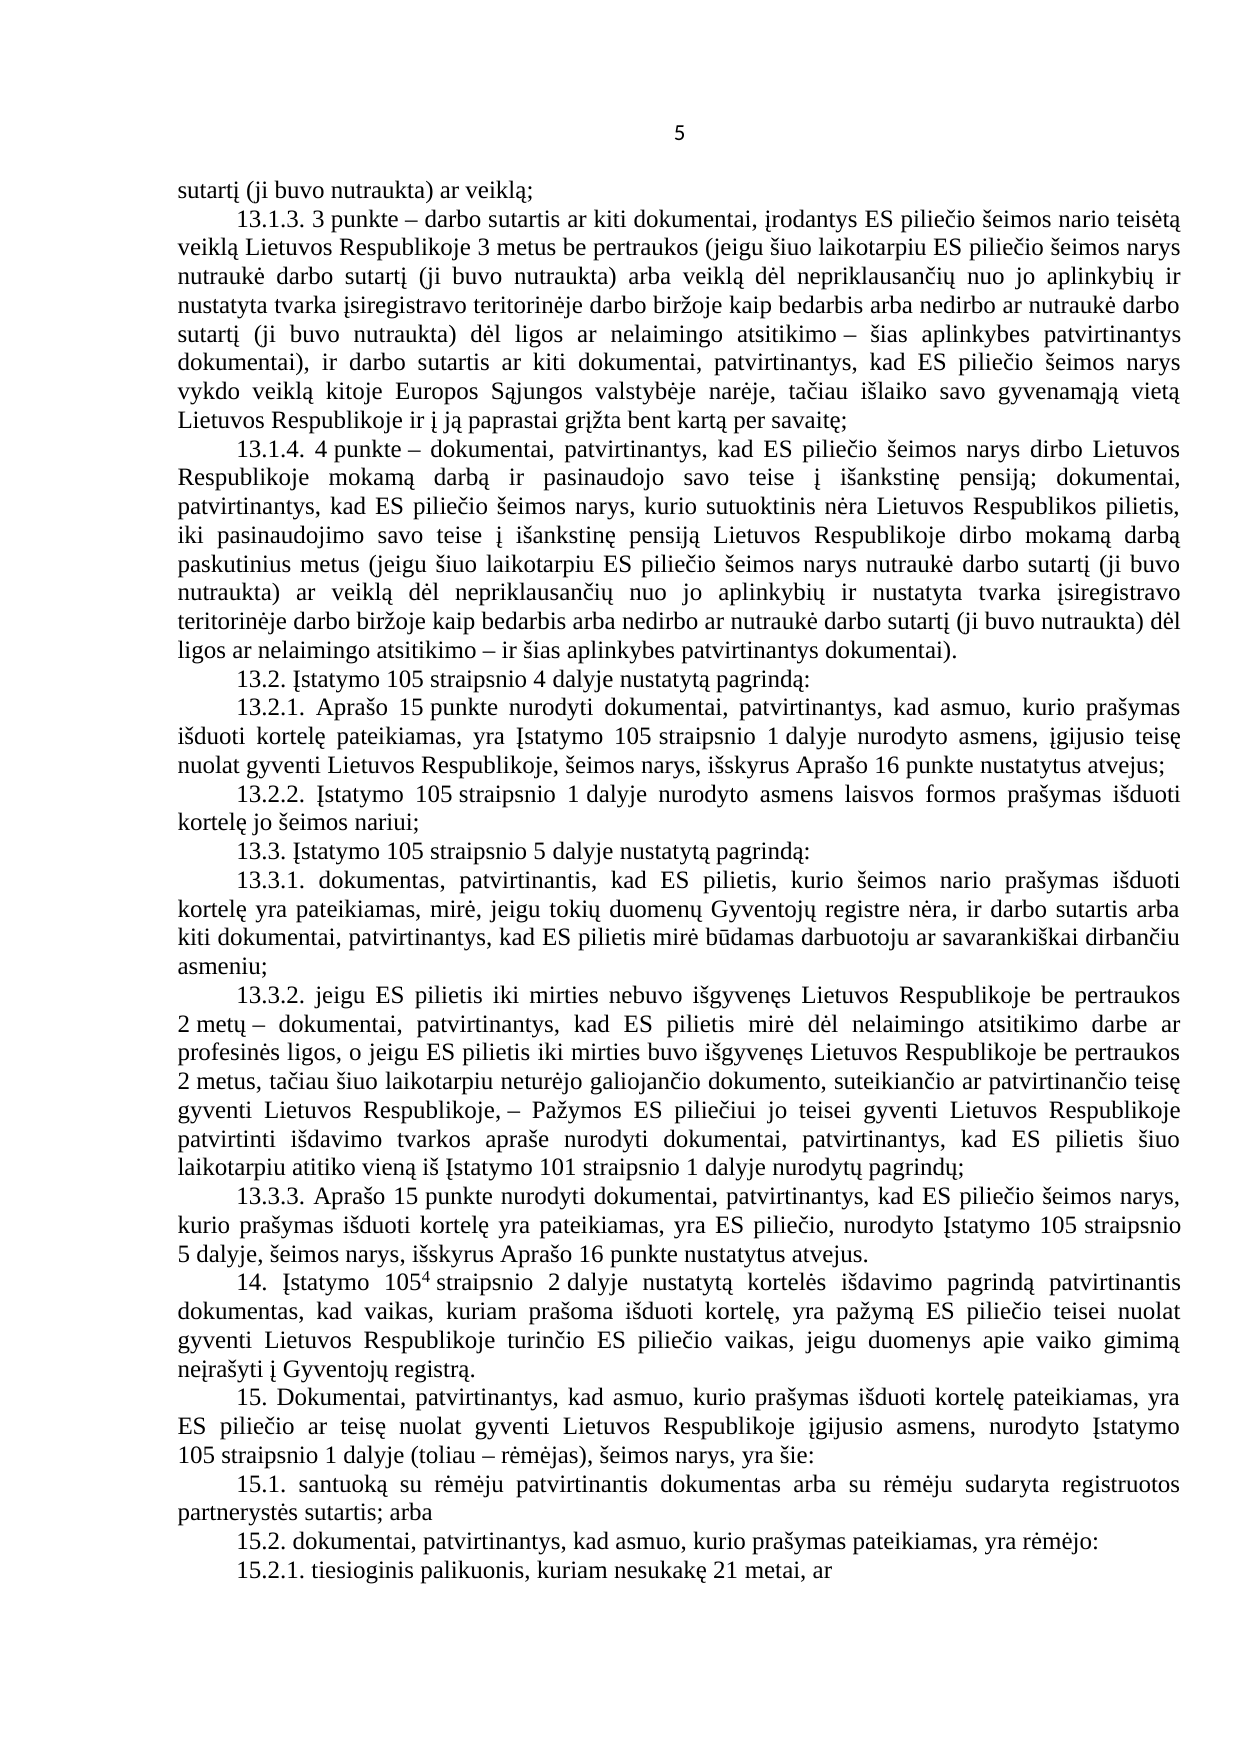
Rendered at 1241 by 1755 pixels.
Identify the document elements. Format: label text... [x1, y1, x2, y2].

text 13.3.3. Aprašo 15 punkte nurodyti dokumentai, patvirtinantys, kad ES piliečio šeimos narys, kurio prašymas išduoti kortelę yra pateikiamas, yra ES piliečio, nurodyto Įstatymo 105 straipsnio 5 dalyje, šeimos narys, išskyrus Aprašo 16 punkte nustatytus atvejus. [177, 1181, 1181, 1267]
text 13.3.1. dokumentas, patvirtinantis, kad ES pilietis, kurio šeimos nario prašymas išduoti kortelę yra pateikiamas, mirė, jeigu tokių duomenų Gyventojų registre nėra, ir darbo sutartis arba kiti dokumentai, patvirtinantys, kad ES pilietis mirė būdamas darbuotoju ar savarankiškai dirbančiu asmeniu; [177, 865, 1181, 980]
text 13.3. Įstatymo 105 straipsnio 5 dalyje nustatytą pagrindą: [177, 836, 1181, 865]
text sutartį (ji buvo nutraukta) ar veiklą; [177, 175, 1181, 204]
text 13.1.3. 3 punkte – darbo sutartis ar kiti dokumentai, įrodantys ES piliečio šeimos nario teisėtą veiklą Lietuvos Respublikoje 3 metus be pertraukos (jeigu šiuo laikotarpiu ES piliečio šeimos narys nutraukė darbo sutartį (ji buvo nutraukta) arba veiklą dėl nepriklausančių nuo jo aplinkybių ir nustatyta tvarka įsiregistravo teritorinėje darbo biržoje kaip bedarbis arba nedirbo ar nutraukė darbo sutartį (ji buvo nutraukta) dėl ligos ar nelaimingo atsitikimo – šias aplinkybes patvirtinantys dokumentai), ir darbo sutartis ar kiti dokumentai, patvirtinantys, kad ES piliečio šeimos narys vykdo veiklą kitoje Europos Sąjungos valstybėje narėje, tačiau išlaiko savo gyvenamąją vietą Lietuvos Respublikoje ir į ją paprastai grįžta bent kartą per savaitę; [177, 204, 1181, 434]
text 15.2.1. tiesioginis palikuonis, kuriam nesukakę 21 metai, ar [177, 1555, 1181, 1584]
text 13.2. Įstatymo 105 straipsnio 4 dalyje nustatytą pagrindą: [177, 664, 1181, 692]
text 13.3.2. jeigu ES pilietis iki mirties nebuvo išgyvenęs Lietuvos Respublikoje be pertraukos 2 metų – dokumentai, patvirtinantys, kad ES pilietis mirė dėl nelaimingo atsitikimo darbe ar profesinės ligos, o jeigu ES pilietis iki mirties buvo išgyvenęs Lietuvos Respublikoje be pertraukos 2 metus, tačiau šiuo laikotarpiu neturėjo galiojančio dokumento, suteikiančio ar patvirtinančio teisę gyventi Lietuvos Respublikoje, – Pažymos ES piliečiui jo teisei gyventi Lietuvos Respublikoje patvirtinti išdavimo tvarkos apraše nurodyti dokumentai, patvirtinantys, kad ES pilietis šiuo laikotarpiu atitiko vieną iš Įstatymo 101 straipsnio 1 dalyje nurodytų pagrindų; [177, 980, 1181, 1181]
text 15.2. dokumentai, patvirtinantys, kad asmuo, kurio prašymas pateikiamas, yra rėmėjo: [177, 1526, 1181, 1555]
text 13.1.4. 4 punkte – dokumentai, patvirtinantys, kad ES piliečio šeimos narys dirbo Lietuvos Respublikoje mokamą darbą ir pasinaudojo savo teise į išankstinę pensiją; dokumentai, patvirtinantys, kad ES piliečio šeimos narys, kurio sutuoktinis nėra Lietuvos Respublikos pilietis, iki pasinaudojimo savo teise į išankstinę pensiją Lietuvos Respublikoje dirbo mokamą darbą paskutinius metus (jeigu šiuo laikotarpiu ES piliečio šeimos narys nutraukė darbo sutartį (ji buvo nutraukta) ar veiklą dėl nepriklausančių nuo jo aplinkybių ir nustatyta tvarka įsiregistravo teritorinėje darbo biržoje kaip bedarbis arba nedirbo ar nutraukė darbo sutartį (ji buvo nutraukta) dėl ligos ar nelaimingo atsitikimo – ir šias aplinkybes patvirtinantys dokumentai). [177, 434, 1181, 664]
text 15.1. santuoką su rėmėju patvirtinantis dokumentas arba su rėmėju sudaryta registruotos partnerystės sutartis; arba [177, 1469, 1181, 1526]
text 13.2.1. Aprašo 15 punkte nurodyti dokumentai, patvirtinantys, kad asmuo, kurio prašymas išduoti kortelę pateikiamas, yra Įstatymo 105 straipsnio 1 dalyje nurodyto asmens, įgijusio teisę nuolat gyventi Lietuvos Respublikoje, šeimos narys, išskyrus Aprašo 16 punkte nustatytus atvejus; [177, 692, 1181, 779]
text 15. Dokumentai, patvirtinantys, kad asmuo, kurio prašymas išduoti kortelę pateikiamas, yra ES piliečio ar teisę nuolat gyventi Lietuvos Respublikoje įgijusio asmens, nurodyto Įstatymo 105 straipsnio 1 dalyje (toliau – rėmėjas), šeimos narys, yra šie: [177, 1382, 1181, 1469]
text 14. Įstatymo 1054 straipsnio 2 dalyje nustatytą kortelės išdavimo pagrindą patvirtinantis dokumentas, kad vaikas, kuriam prašoma išduoti kortelę, yra pažymą ES piliečio teisei nuolat gyventi Lietuvos Respublikoje turinčio ES piliečio vaikas, jeigu duomenys apie vaiko gimimą neįrašyti į Gyventojų registrą. [177, 1267, 1181, 1382]
text 13.2.2. Įstatymo 105 straipsnio 1 dalyje nurodyto asmens laisvos formos prašymas išduoti kortelę jo šeimos nariui; [177, 779, 1181, 836]
